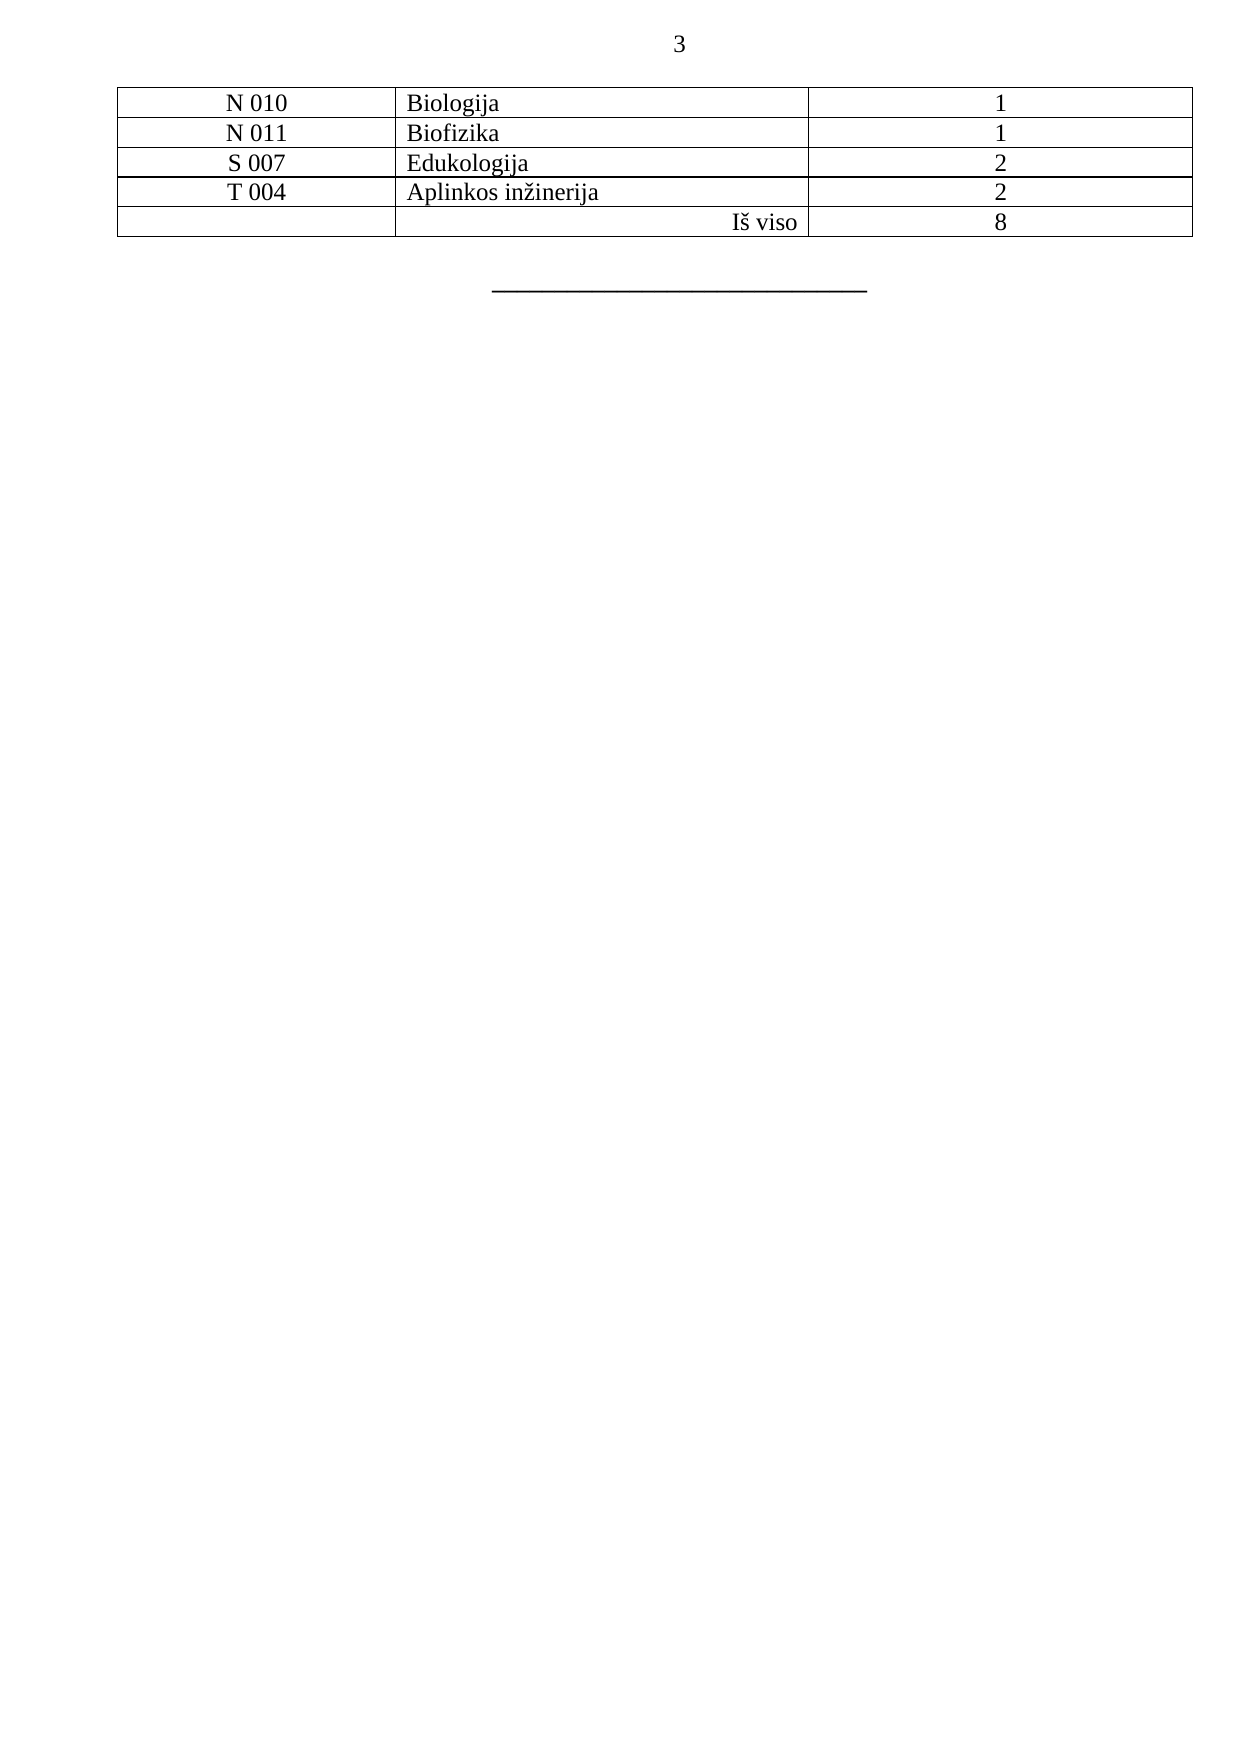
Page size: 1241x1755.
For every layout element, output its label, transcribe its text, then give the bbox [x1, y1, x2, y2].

table_cell Edukologija [396, 148, 808, 176]
table_cell N 010 [118, 88, 395, 117]
table_cell N 011 [118, 118, 395, 147]
table_cell 2 [809, 148, 1192, 176]
table_cell T 004 [118, 178, 395, 206]
table_cell Biofizika [396, 118, 808, 147]
table_cell S 007 [118, 148, 395, 176]
table_cell Iš viso [396, 207, 808, 236]
table_cell [118, 207, 395, 236]
table_cell 1 [809, 88, 1192, 117]
table_cell 2 [809, 178, 1192, 206]
table_cell 8 [809, 207, 1192, 236]
table_cell Aplinkos inžinerija [396, 178, 808, 206]
table_cell 1 [809, 118, 1192, 147]
text ______________________________ [177, 266, 1181, 294]
table_cell Biologija [396, 88, 808, 117]
